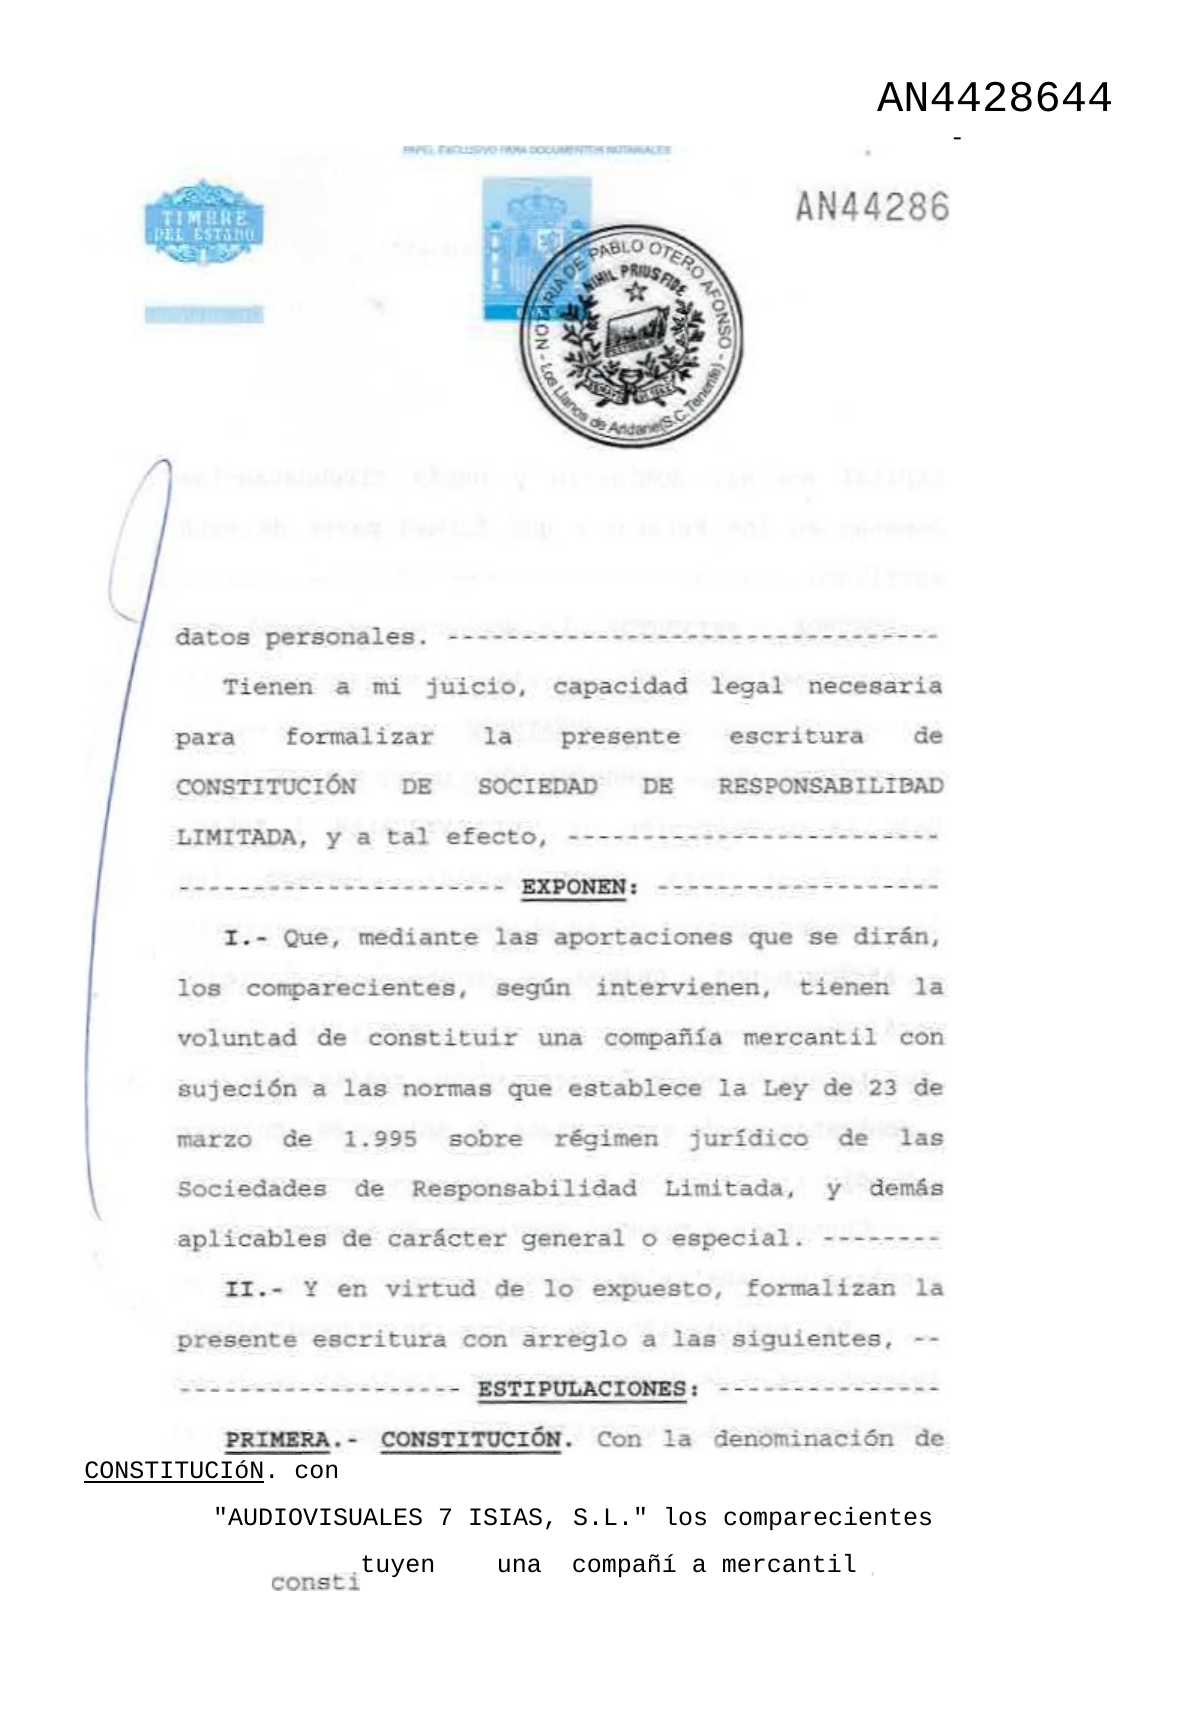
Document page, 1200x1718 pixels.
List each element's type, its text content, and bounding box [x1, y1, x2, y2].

text "AUDIOVISUALES 7 ISIAS, S.L." los comparecientes tuyen una compañí a mercantil [179, 1504, 966, 1591]
text - CONSTITUCIóN. con [84, 124, 1140, 1486]
